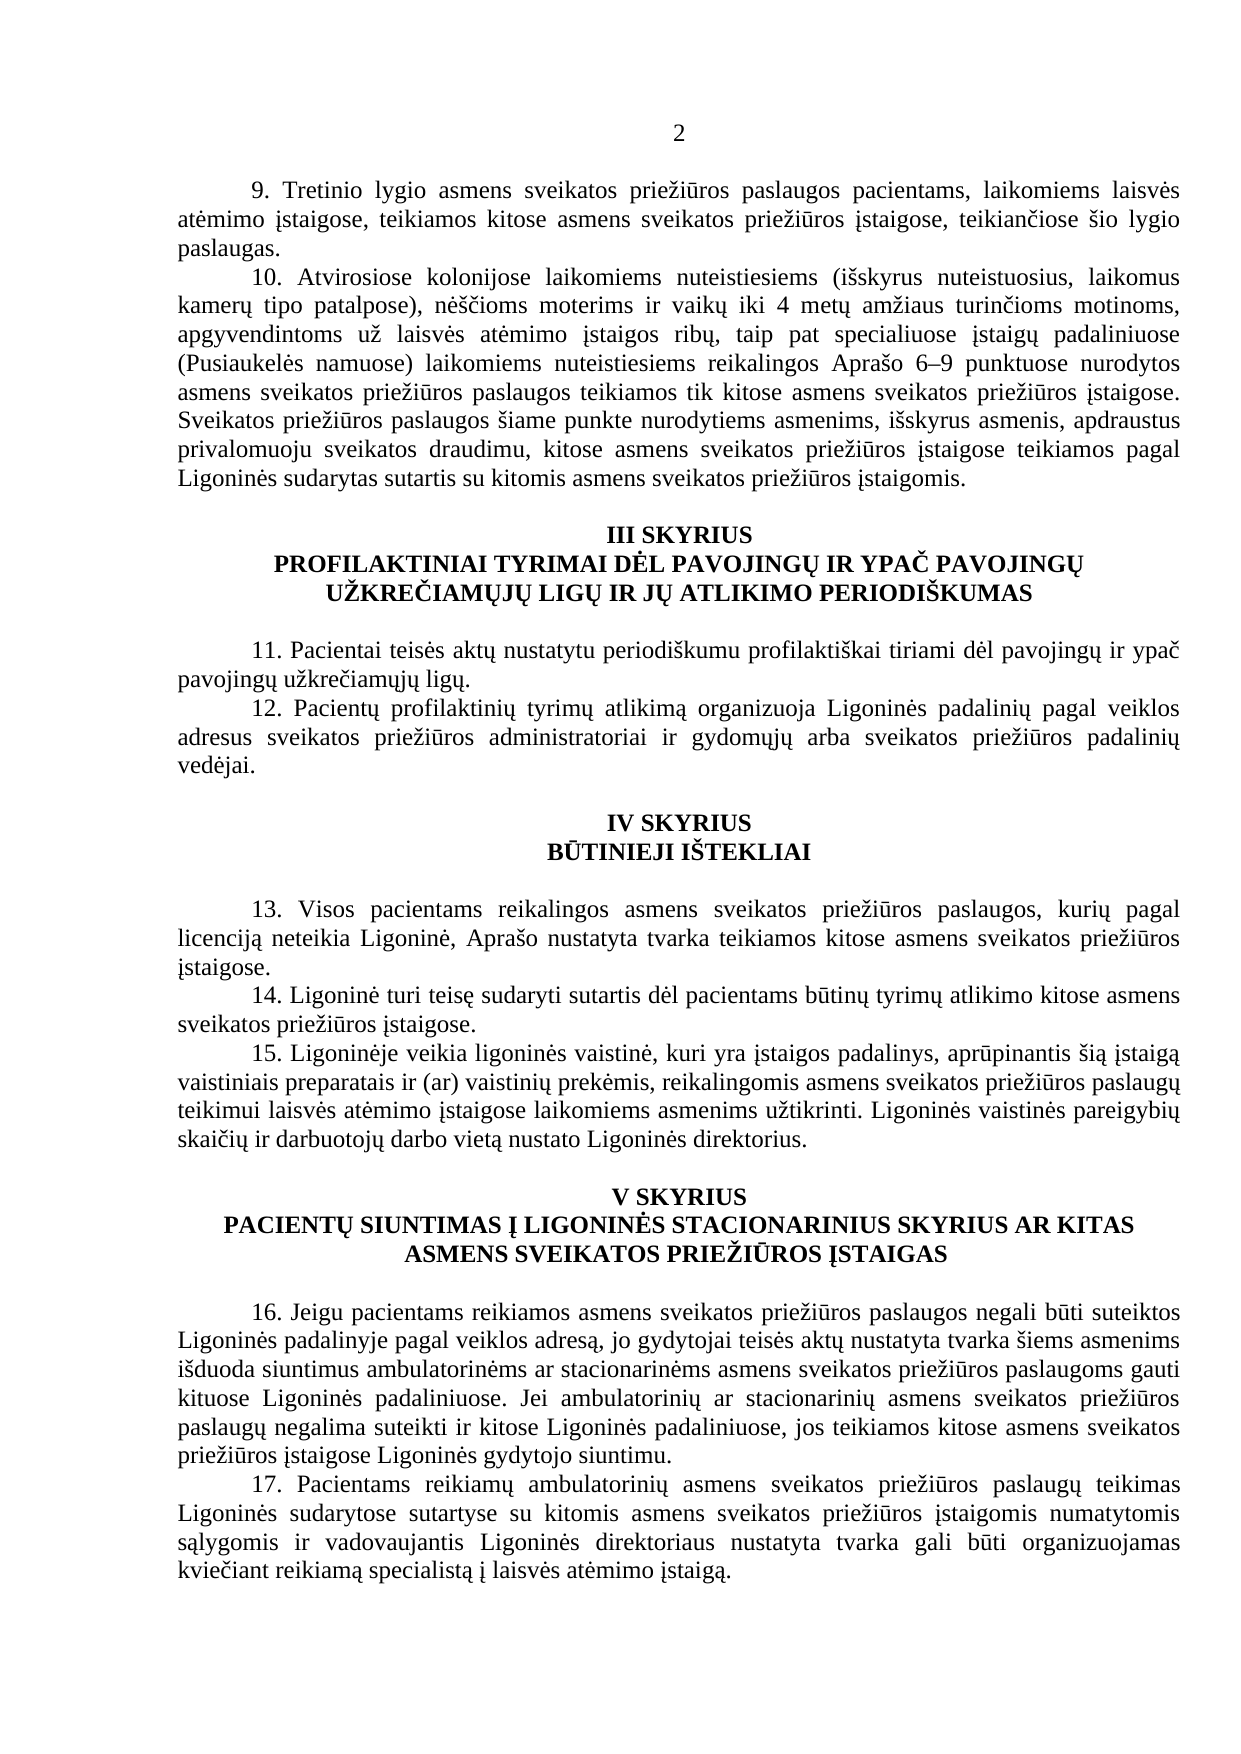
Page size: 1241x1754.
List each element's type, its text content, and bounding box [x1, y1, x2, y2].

text BŪTINIEJI IŠTEKLIAI [177, 837, 1181, 866]
text 12. Pacientų profilaktinių tyrimų atlikimą organizuoja Ligoninės padalinių pagal veiklos adresus sveikatos priežiūros administratoriai ir gydomųjų arba sveikatos priežiūros padalinių vedėjai. [177, 693, 1181, 779]
text 10. Atvirosiose kolonijose laikomiems nuteistiesiems (išskyrus nuteistuosius, laikomus kamerų tipo patalpose), nėščioms moterims ir vaikų iki 4 metų amžiaus turinčioms motinoms, apgyvendintoms už laisvės atėmimo įstaigos ribų, taip pat specialiuose įstaigų padaliniuose (Pusiaukelės namuose) laikomiems nuteistiesiems reikalingos Aprašo 6–9 punktuose nurodytos asmens sveikatos priežiūros paslaugos teikiamos tik kitose asmens sveikatos priežiūros įstaigose. Sveikatos priežiūros paslaugos šiame punkte nurodytiems asmenims, išskyrus asmenis, apdraustus privalomuoju sveikatos draudimu, kitose asmens sveikatos priežiūros įstaigose teikiamos pagal Ligoninės sudarytas sutartis su kitomis asmens sveikatos priežiūros įstaigomis. [177, 262, 1181, 492]
text 11. Pacientai teisės aktų nustatytu periodiškumu profilaktiškai tiriami dėl pavojingų ir ypač pavojingų užkrečiamųjų ligų. [177, 636, 1181, 693]
text 15. Ligoninėje veikia ligoninės vaistinė, kuri yra įstaigos padalinys, aprūpinantis šią įstaigą vaistiniais preparatais ir (ar) vaistinių prekėmis, reikalingomis asmens sveikatos priežiūros paslaugų teikimui laisvės atėmimo įstaigose laikomiems asmenims užtikrinti. Ligoninės vaistinės pareigybių skaičių ir darbuotojų darbo vietą nustato Ligoninės direktorius. [177, 1038, 1181, 1153]
text 17. Pacientams reikiamų ambulatorinių asmens sveikatos priežiūros paslaugų teikimas Ligoninės sudarytose sutartyse su kitomis asmens sveikatos priežiūros įstaigomis numatytomis sąlygomis ir vadovaujantis Ligoninės direktoriaus nustatyta tvarka gali būti organizuojamas kviečiant reikiamą specialistą į laisvės atėmimo įstaigą. [177, 1469, 1181, 1584]
text 14. Ligoninė turi teisę sudaryti sutartis dėl pacientams būtinų tyrimų atlikimo kitose asmens sveikatos priežiūros įstaigose. [177, 981, 1181, 1038]
text 9. Tretinio lygio asmens sveikatos priežiūros paslaugos pacientams, laikomiems laisvės atėmimo įstaigose, teikiamos kitose asmens sveikatos priežiūros įstaigose, teikiančiose šio lygio paslaugas. [177, 176, 1181, 262]
text IV SKYRIUS [177, 808, 1181, 837]
text 16. Jeigu pacientams reikiamos asmens sveikatos priežiūros paslaugos negali būti suteiktos Ligoninės padalinyje pagal veiklos adresą, jo gydytojai teisės aktų nustatyta tvarka šiems asmenims išduoda siuntimus ambulatorinėms ar stacionarinėms asmens sveikatos priežiūros paslaugoms gauti kituose Ligoninės padaliniuose. Jei ambulatorinių ar stacionarinių asmens sveikatos priežiūros paslaugų negalima suteikti ir kitose Ligoninės padaliniuose, jos teikiamos kitose asmens sveikatos priežiūros įstaigose Ligoninės gydytojo siuntimu. [177, 1297, 1181, 1469]
text 13. Visos pacientams reikalingos asmens sveikatos priežiūros paslaugos, kurių pagal licenciją neteikia Ligoninė, Aprašo nustatyta tvarka teikiamos kitose asmens sveikatos priežiūros įstaigose. [177, 894, 1181, 981]
text III SKYRIUS [177, 521, 1181, 549]
text PACIENTŲ SIUNTIMAS Į LIGONINĖS STACIONARINIUS SKYRIUS AR KITAS ASMENS SVEIKATOS PRIEŽIŪROS ĮSTAIGAS [177, 1211, 1181, 1268]
text V SKYRIUS [177, 1182, 1181, 1211]
text PROFILAKTINIAI TYRIMAI DĖL PAVOJINGŲ IR YPAČ PAVOJINGŲ UŽKREČIAMŲJŲ LIGŲ IR JŲ ATLIKIMO PERIODIŠKUMAS [177, 549, 1181, 607]
